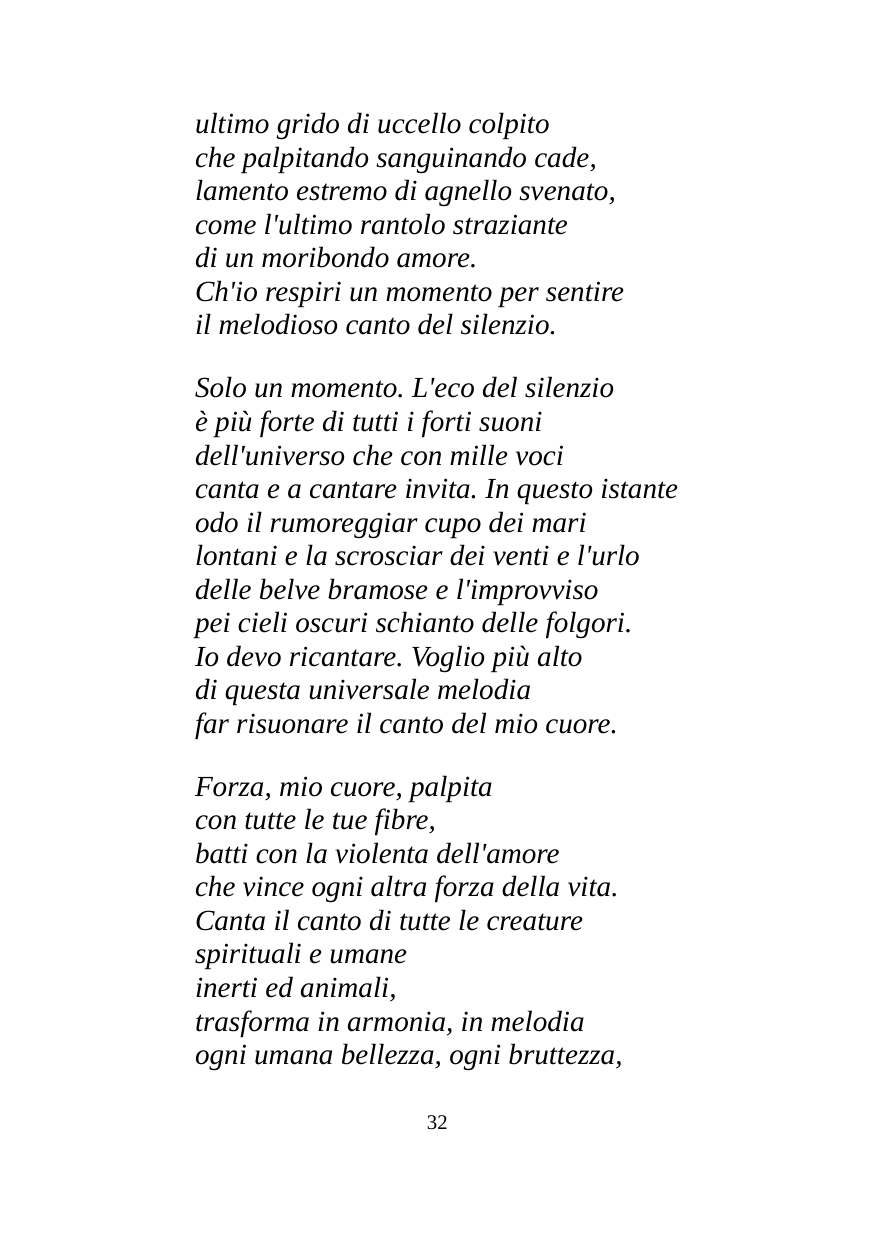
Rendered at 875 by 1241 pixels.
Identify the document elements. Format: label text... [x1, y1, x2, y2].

text Solo un momento. L'eco del silenzio è più forte di tutti i forti suoni dell'universo che con mille voci canta e a cantare invita. In questo istante odo il rumoreggiar cupo dei mari lontani e la scrosciar dei venti e l'urlo delle belve bramose e l'improvviso pei cieli oscuri schianto delle folgori. Io devo ricantare. Voglio più alto di questa universale melodia far risuonare il canto del mio cuore. [195, 371, 768, 739]
text ultimo grido di uccello colpito che palpitando sanguinando cade, lamento estremo di agnello svenato, come l'ultimo rantolo straziante di un moribondo amore. Ch'io respiri un momento per sentire il melodioso canto del silenzio. [195, 106, 768, 341]
text Forza, mio cuore, palpita con tutte le tue fibre, batti con la violenta dell'amore che vince ogni altra forza della vita. Canta il canto di tutte le creature spirituali e umane inerti ed animali, trasforma in armonia, in melodia ogni umana bellezza, ogni bruttezza, [195, 769, 768, 1071]
